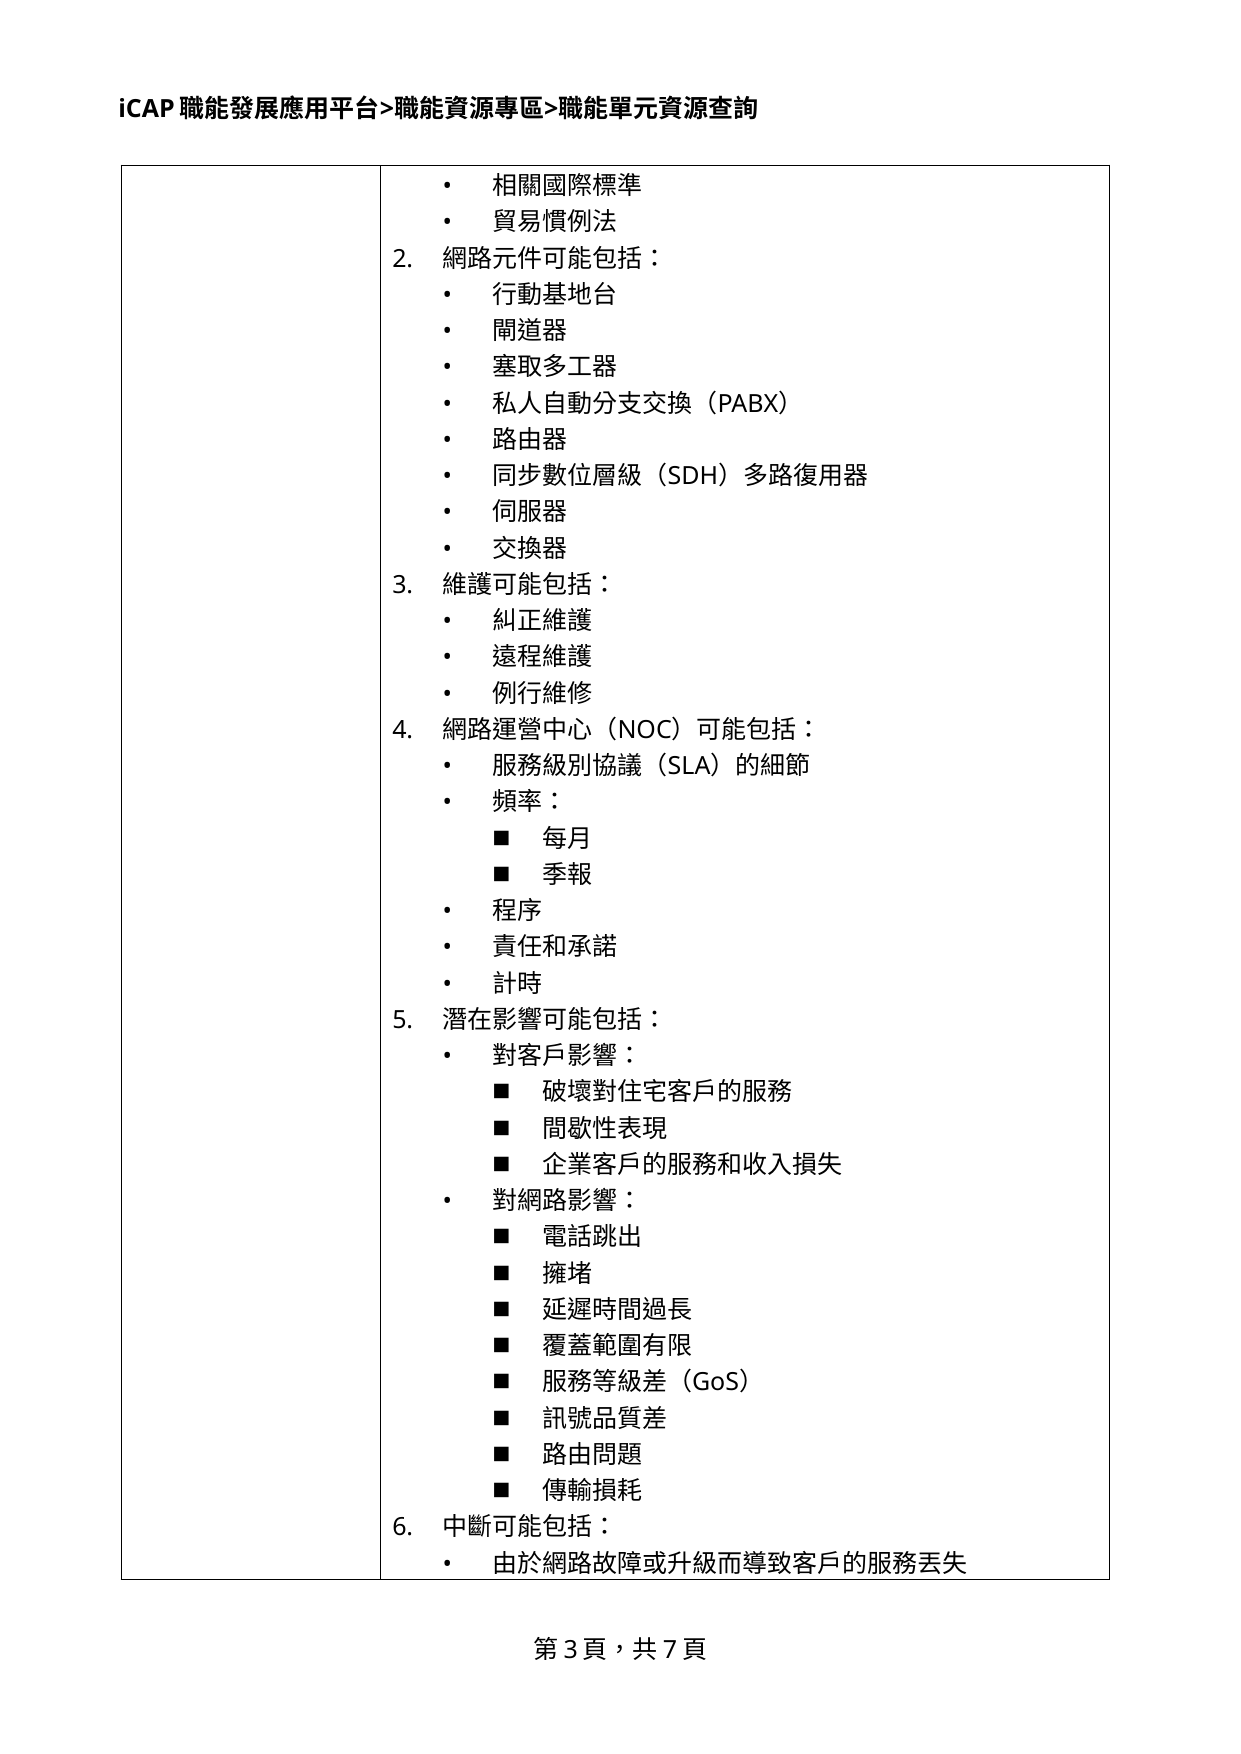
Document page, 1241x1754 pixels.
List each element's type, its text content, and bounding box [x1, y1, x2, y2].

table_cell 相關法律，法規，法規和標準可能包括： 適當的許可證： 電纜 電氣 高架工作平台（EWP） 起重工 標準和代碼 建築規範和法規 佈線安全規範和法規 環境保護法 消防條例 消除噪音和遺產立法 職業衛生與安全 相關國際標準 貿易慣例法 網路元件可能包括： 行動基地台 閘道器 塞取多工器 私人自動分支交換（PABX） 路由器 同步數位層級（SDH）多路復用器 伺服器 交換器 維護可能包括： 糾正維護 遠程維護 例行維修 網路運營中心（NOC）可能包括： 服務級別協議（SLA）的細節 頻率： 每月 季報 程序 責任和承諾 計時 潛在影響可能包括： 對客戶影響： 破壞對住宅客戶的服務 間歇性表現 企業客戶的服務和收入損失 對網路影響： 電話跳出 擁堵 延遲時間過長 覆蓋範圍有限 服務等級差（GoS） 訊號品質差 路由問題 傳輸損耗 中斷可能包括： 由於網路故障或升級而導致客戶的服務丟失 計劃內的網路升級情況下 計劃外的故障情況 工具，測試設備和資源可能包括： 資源： 可抬升的工作平台 授權的cabler 有照電工 許可鑽機 光纖專家 測驗設備： 通訊系統分析儀 筆記型電腦 微波鏈路分析儀 萬用表 光纖功率計 光時域反射計（OTDR） 示波器 射頻微波測試儀 射頻功率計 射頻掃描測試儀 頻譜分析儀 SWR表 傳輸測量裝置 工具： 防靜電腕帶 PC板或子架拆卸工具 鉗子 電鑽 螺絲刀 插座 烙鐵 扳手 網路穩定性可能包括： 網路隨時間的可靠性 網路在不同負載條件下的可靠性 在不同的交通狀況下網路的可靠性 職業衛生與安全和環境要求可能涉及： 在開始之前退出和隔離工作和生產線 安全的工作實踐，如安全使用和處理： 石棉 化學品 材料 工具和設備 工作平台 安全柵欄 安全設備 警告標誌和磁帶 環境考慮 清理 噪音和灰塵 暴雨保護 廢棄物管理 結果可能包括： 校準日期 潤滑日期 儀表讀數 更換空氣過濾器日期 目視檢查結果： 電纜 電連接器 指示燈和警報失敗 升級可能包括： 來自以下的請求： 專業幕僚 網路專家 NOC 廠商 企業程序可能包括： 排除故障 實施維護 安裝 報告 測試可能包括： 頻寬 誤碼率（BER） 阻塞 通話費率 擁堵 失真 漏失率 設備自診斷 功能 干擾 潛伏 丟包率 通知 協議分析 服務品質（QoS） 恢復率 冗餘 回報損失 訊號電平 切換測試 測試功能： 個別設備 系統 上傳和下載率 相關方可能包括： 客戶 設計工程師 NOC 專案經理 主管 管理任務可能包括： 檢查和修改設備標籤 根據規格填寫測試表 完成和提交工作單 遵循品質控制程序 將安裝簡報和設備手冊交給操作人員 記錄測試結果 更新數據庫 更新設計規範，並將其返回到設計區域 品質保證體系可能包括： 分析日誌 修正遺留問題 記錄日誌 持續改進 安裝報告 維護活動報告 [381, 166, 1109, 1579]
table_cell [122, 166, 380, 1579]
